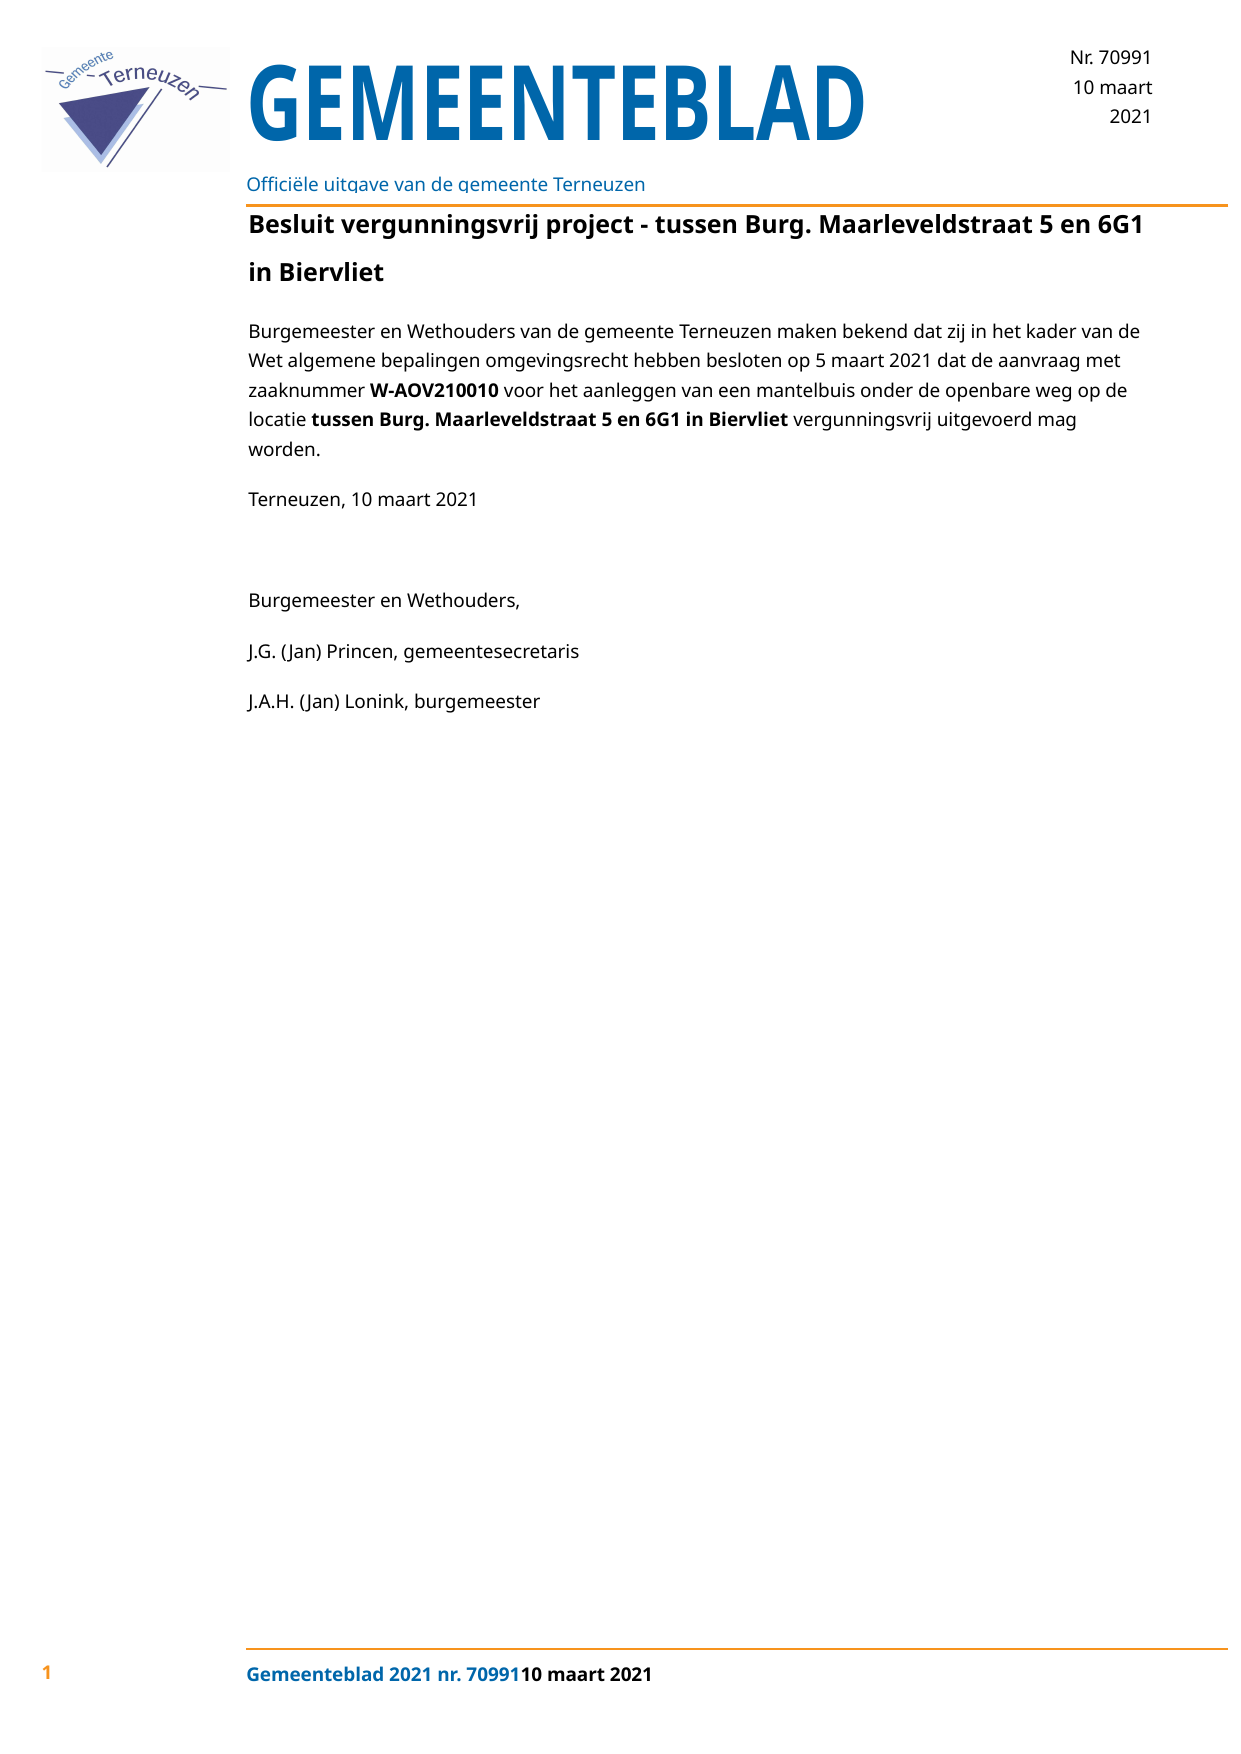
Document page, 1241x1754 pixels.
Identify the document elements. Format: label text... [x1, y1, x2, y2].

text Besluit vergunningsvrij project - tussen Burg. Maarleveldstraat 5 en 6G1 in Biervliet [248, 207, 1152, 288]
picture [41, 47, 231, 172]
text Burgemeester en Wethouders van de gemeente Terneuzen maken bekend dat zij in het kader van de Wet algemene bepalingen omgevingsrecht hebben besloten op 5 maart 2021 dat de aanvraag met zaaknummer W-AOV210010 voor het aanleggen van een mantelbuis onder de openbare weg op de locatie tussen Burg. Maarleveldstraat 5 en 6G1 in Biervliet vergunningsvrij uitgevoerd mag worden. [248, 318, 1152, 462]
text Burgemeester en Wethouders, [248, 587, 1152, 613]
text J.G. (Jan) Princen, gemeentesecretaris [248, 638, 1152, 664]
text Terneuzen, 10 maart 2021 [248, 487, 1152, 512]
text J.A.H. (Jan) Lonink, burgemeester [248, 688, 1152, 714]
